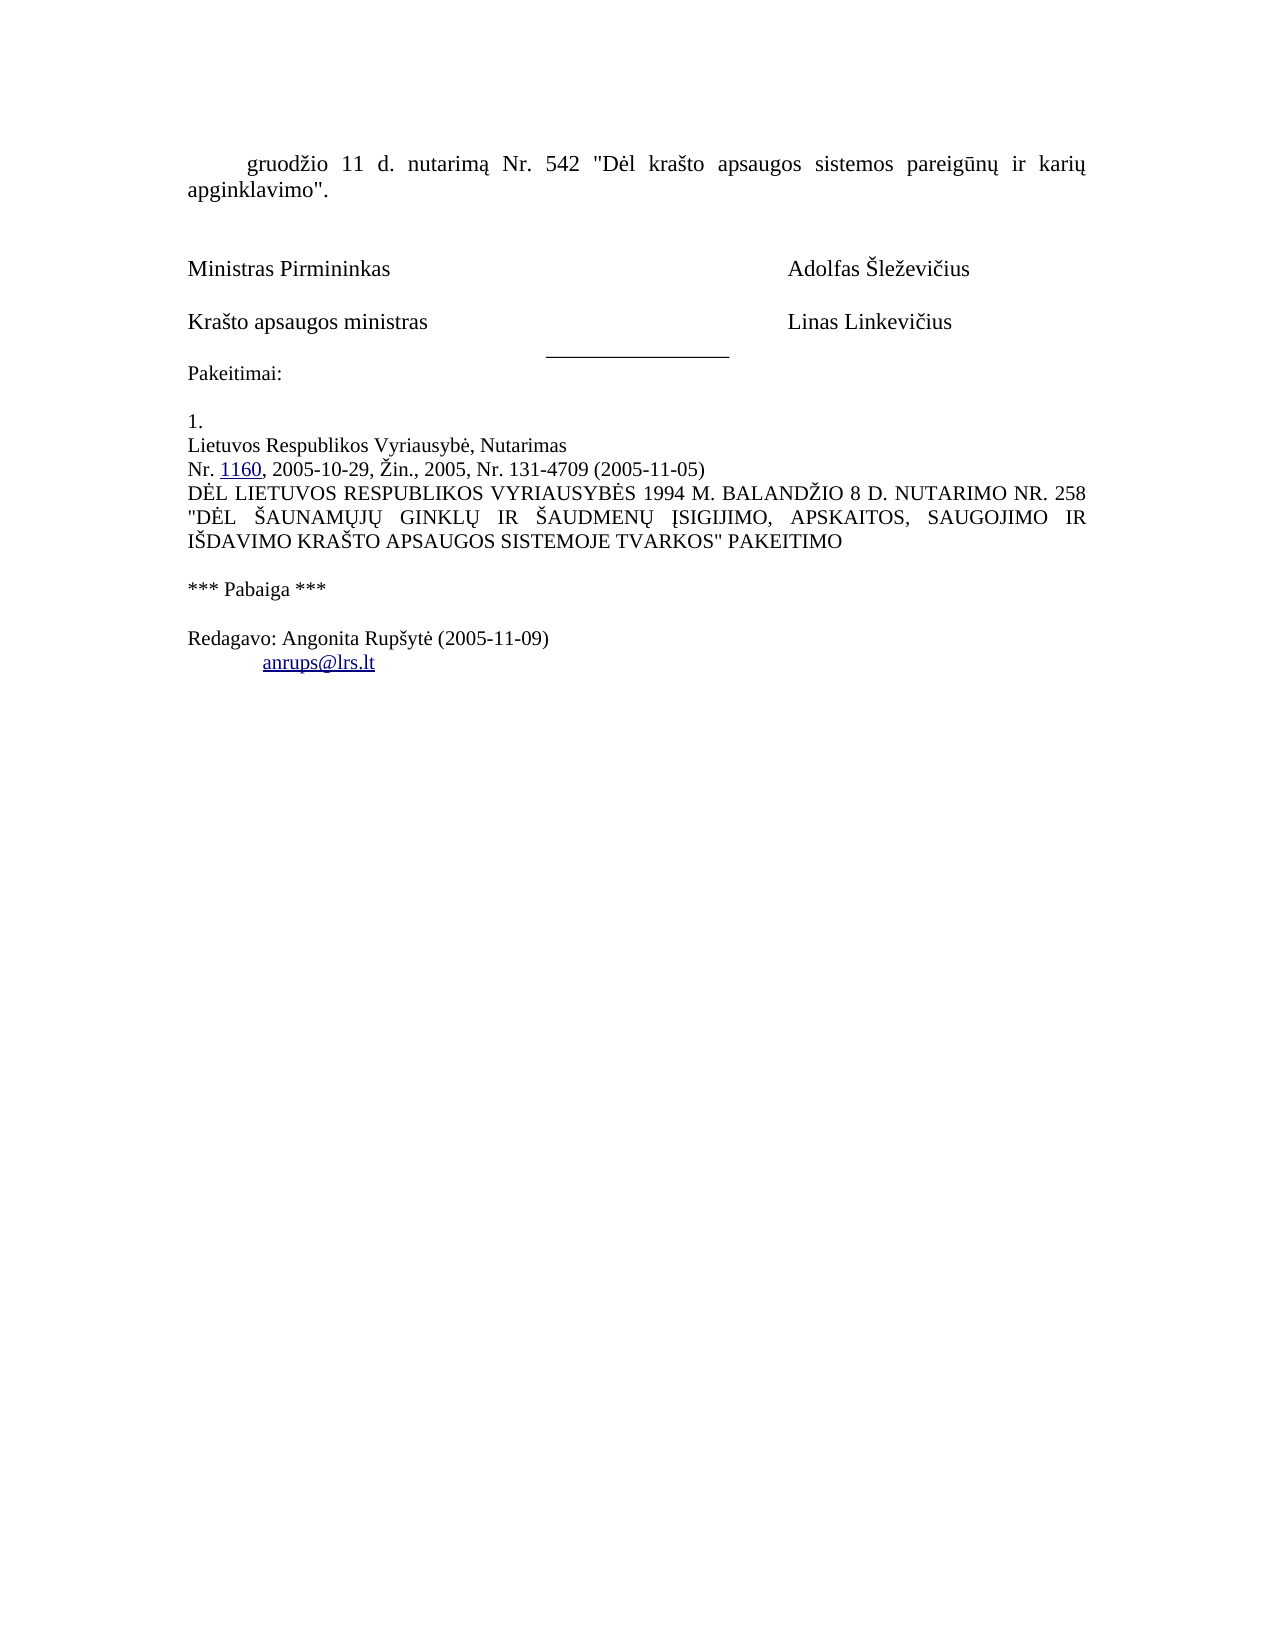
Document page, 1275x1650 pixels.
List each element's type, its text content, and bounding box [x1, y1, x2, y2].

text Pakeitimai: [187, 361, 1087, 385]
text gruodžio 11 d. nutarimą Nr. 542 "Dėl krašto apsaugos sistemos pareigūnų ir karių apginklavimo". [187, 150, 1087, 203]
text *** Pabaiga *** [187, 577, 1087, 601]
text Redagavo: Angonita Rupšytė (2005-11-09) [187, 626, 1087, 649]
text 1. [187, 409, 1087, 433]
text DĖL LIETUVOS RESPUBLIKOS VYRIAUSYBĖS 1994 M. BALANDŽIO 8 D. NUTARIMO NR. 258 "DĖL ŠAUNAMŲJŲ GINKLŲ IR ŠAUDMENŲ ĮSIGIJIMO, APSKAITOS, SAUGOJIMO IR IŠDAVIMO KRAŠTO APSAUGOS SISTEMOJE TVARKOS" PAKEITIMO [187, 481, 1087, 553]
text Ministras Pirmininkas Adolfas Šleževičius [187, 255, 1087, 282]
text Nr. 1160, 2005-10-29, Žin., 2005, Nr. 131-4709 (2005-11-05) [187, 457, 1087, 481]
text Krašto apsaugos ministras Linas Linkevičius [187, 308, 1087, 334]
text anrups@lrs.lt [187, 649, 1087, 674]
text ________________ [187, 334, 1087, 361]
text Lietuvos Respublikos Vyriausybė, Nutarimas [187, 433, 1087, 457]
